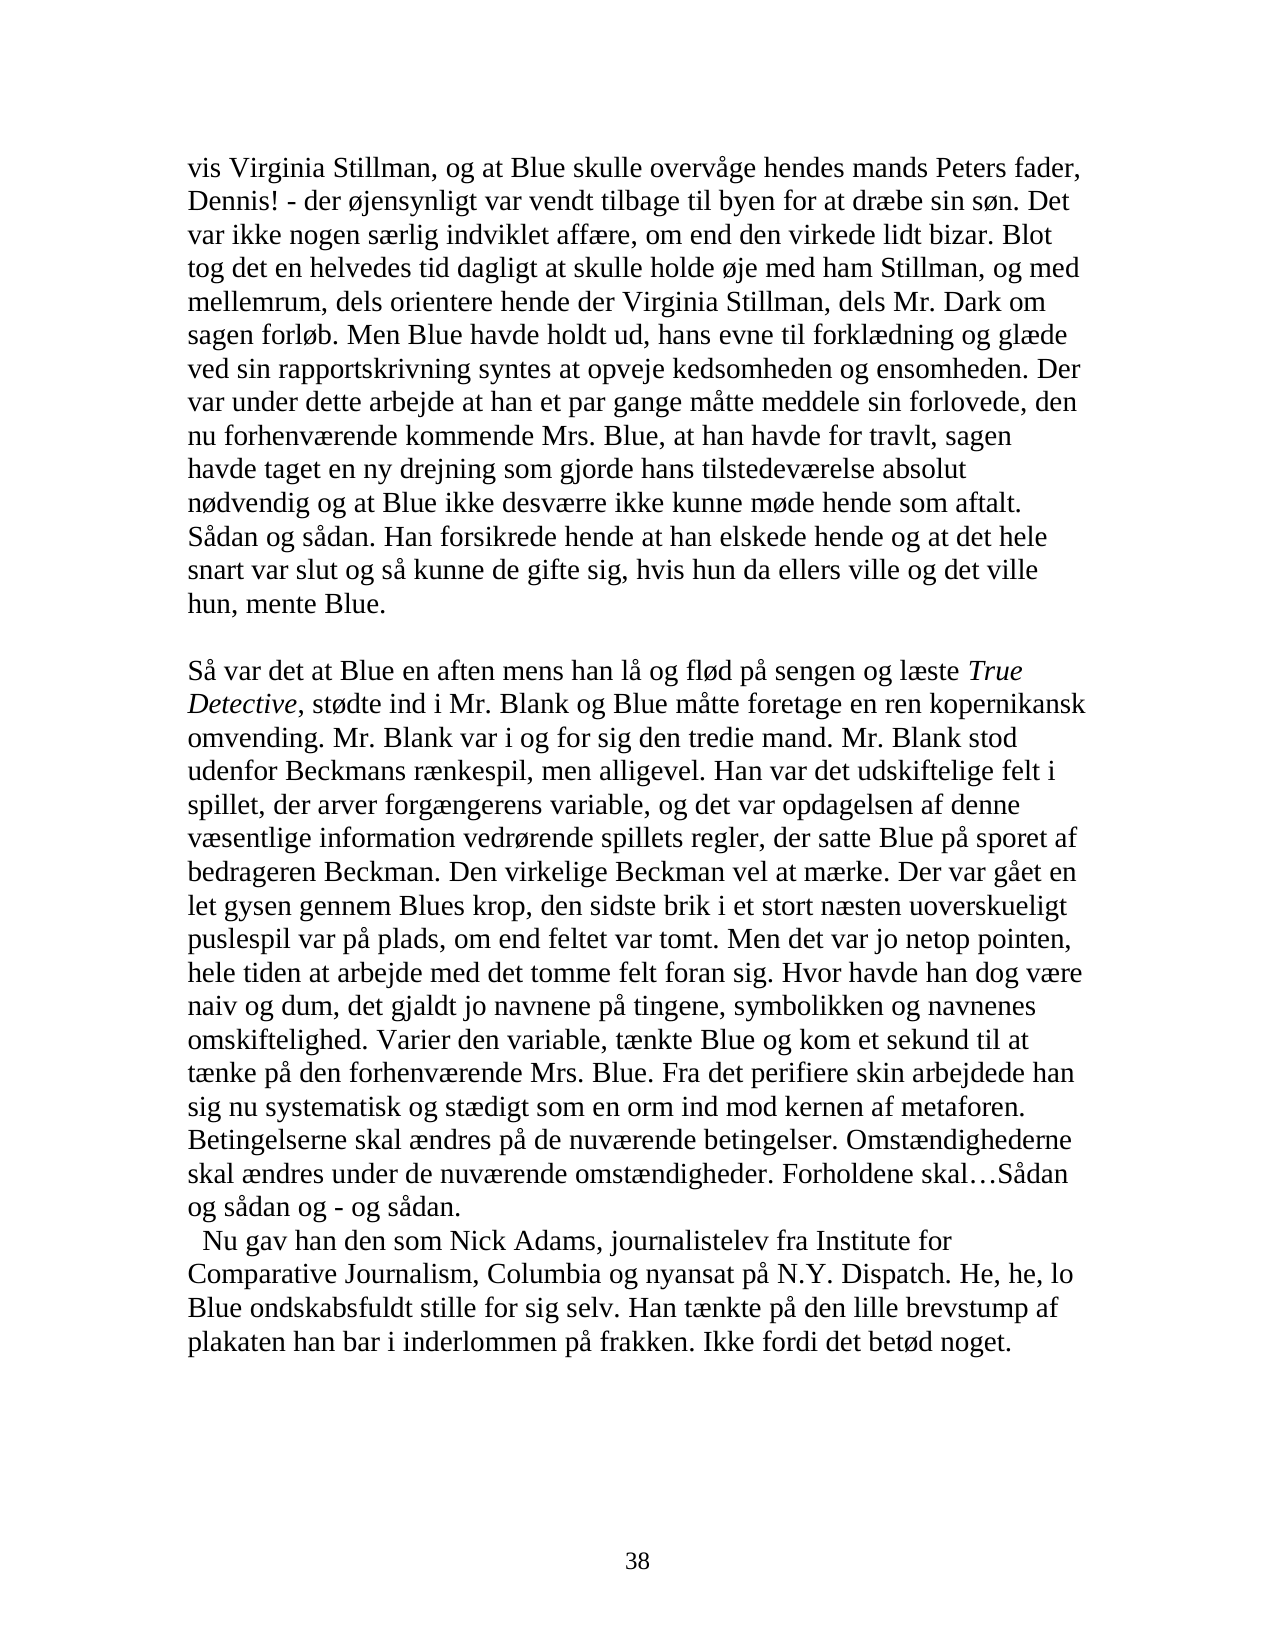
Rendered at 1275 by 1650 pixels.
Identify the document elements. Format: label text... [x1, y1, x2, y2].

text Så var det at Blue en aften mens han lå og flød på sengen og læste True Detective, stødte ind i Mr. Blank og Blue måtte foretage en ren kopernikansk omvending. Mr. Blank var i og for sig den tredie mand. Mr. Blank stod udenfor Beckmans rænkespil, men alligevel. Han var det udskiftelige felt i spillet, der arver forgængerens variable, og det var opdagelsen af denne væsentlige information vedrørende spillets regler, der satte Blue på sporet af bedrageren Beckman. Den virkelige Beckman vel at mærke. Der var gået en let gysen gennem Blues krop, den sidste brik i et stort næsten uoverskueligt puslespil var på plads, om end feltet var tomt. Men det var jo netop pointen, hele tiden at arbejde med det tomme felt foran sig. Hvor havde han dog være naiv og dum, det gjaldt jo navnene på tingene, symbolikken og navnenes omskiftelighed. Varier den variable, tænkte Blue og kom et sekund til at tænke på den forhenværende Mrs. Blue. Fra det perifiere skin arbejdede han sig nu systematisk og stædigt som en orm ind mod kernen af metaforen. Betingelserne skal ændres på de nuværende betingelser. Omstændighederne skal ændres under de nuværende omstændigheder. Forholdene skal…Sådan og sådan og - og sådan. [187, 653, 1088, 1223]
text Nu gav han den som Nick Adams, journalistelev fra Institute for Comparative Journalism, Columbia og nyansat på N.Y. Dispatch. He, he, lo Blue ondskabsfuldt stille for sig selv. Han tænkte på den lille brevstump af plakaten han bar i inderlommen på frakken. Ikke fordi det betød noget. [187, 1223, 1088, 1357]
text vis Virginia Stillman, og at Blue skulle overvåge hendes mands Peters fader, Dennis! - der øjensynligt var vendt tilbage til byen for at dræbe sin søn. Det var ikke nogen særlig indviklet affære, om end den virkede lidt bizar. Blot tog det en helvedes tid dagligt at skulle holde øje med ham Stillman, og med mellemrum, dels orientere hende der Virginia Stillman, dels Mr. Dark om sagen forløb. Men Blue havde holdt ud, hans evne til forklædning og glæde ved sin rapportskrivning syntes at opveje kedsomheden og ensomheden. Der var under dette arbejde at han et par gange måtte meddele sin forlovede, den nu forhenværende kommende Mrs. Blue, at han havde for travlt, sagen havde taget en ny drejning som gjorde hans tilstedeværelse absolut nødvendig og at Blue ikke desværre ikke kunne møde hende som aftalt. Sådan og sådan. Han forsikrede hende at han elskede hende og at det hele snart var slut og så kunne de gifte sig, hvis hun da ellers ville og det ville hun, mente Blue. [187, 150, 1088, 619]
